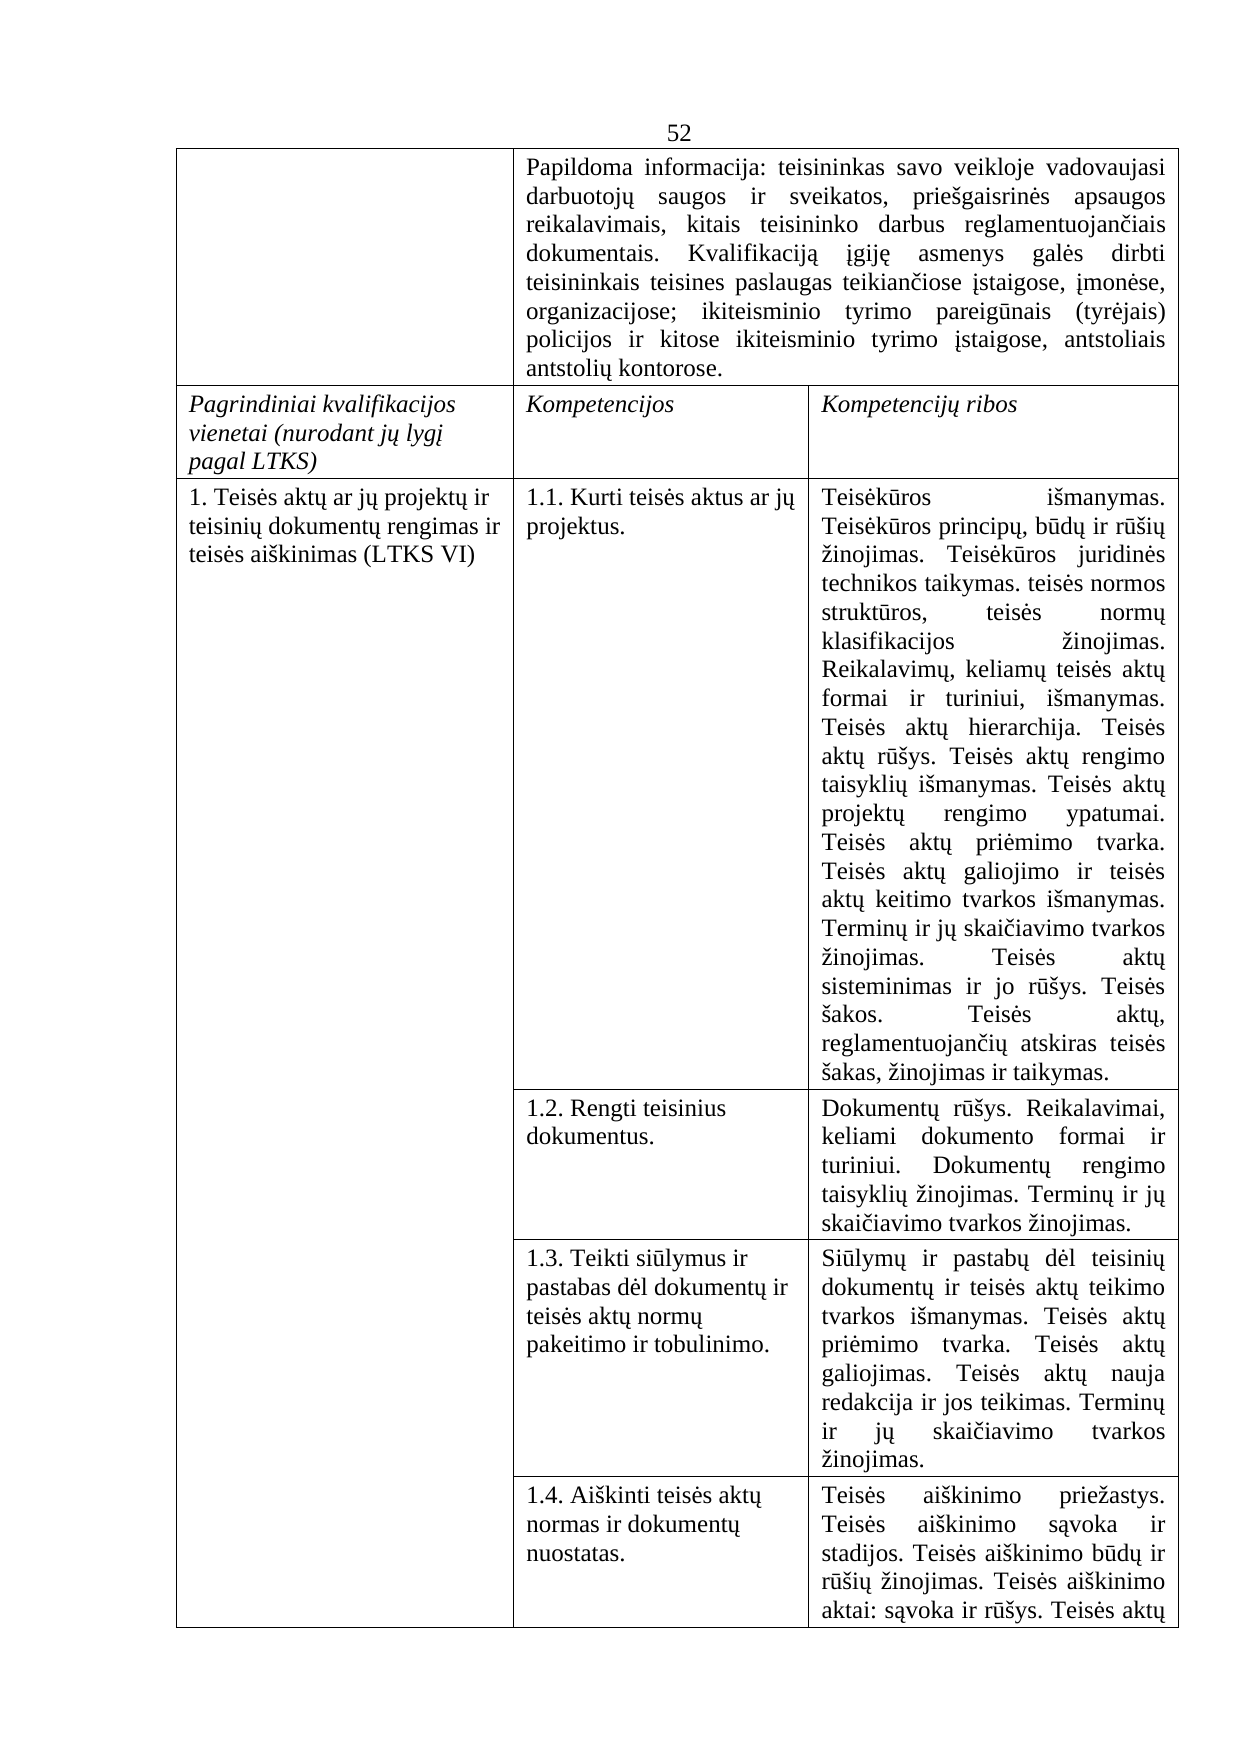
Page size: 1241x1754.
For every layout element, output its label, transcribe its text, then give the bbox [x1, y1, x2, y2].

table_cell Teisės aiškinimo priežastys. Teisės aiškinimo sąvoka ir stadijos. Teisės aiškinimo būdų ir rūšių žinojimas. Teisės aiškinimo aktai: sąvoka ir rūšys. Teisės aktų [809, 1477, 1178, 1627]
table_header [177, 149, 513, 385]
table_cell Kompetencijos [514, 386, 808, 478]
table_cell Siūlymų ir pastabų dėl teisinių dokumentų ir teisės aktų teikimo tvarkos išmanymas. Teisės aktų priėmimo tvarka. Teisės aktų galiojimas. Teisės aktų nauja redakcija ir jos teikimas. Terminų ir jų skaičiavimo tvarkos žinojimas. [809, 1240, 1178, 1476]
table_cell Pagrindiniai kvalifikacijos vienetai (nurodant jų lygį pagal LTKS) [177, 386, 513, 478]
table_cell 1.2. Rengti teisinius dokumentus. [514, 1090, 808, 1239]
table_cell 1. Teisės aktų ar jų projektų ir teisinių dokumentų rengimas ir teisės aiškinimas (LTKS VI) [177, 479, 513, 1627]
table_cell 1.1. Kurti teisės aktus ar jų projektus. [514, 479, 808, 1089]
table_cell Dokumentų rūšys. Reikalavimai, keliami dokumento formai ir turiniui. Dokumentų rengimo taisyklių žinojimas. Terminų ir jų skaičiavimo tvarkos žinojimas. [809, 1090, 1178, 1239]
table_header Papildoma informacija: teisininkas savo veikloje vadovaujasi darbuotojų saugos ir sveikatos, priešgaisrinės apsaugos reikalavimais, kitais teisininko darbus reglamentuojančiais dokumentais. Kvalifikaciją įgiję asmenys galės dirbti teisininkais teisines paslaugas teikiančiose įstaigose, įmonėse, organizacijose; ikiteisminio tyrimo pareigūnais (tyrėjais) policijos ir kitose ikiteisminio tyrimo įstaigose, antstoliais antstolių kontorose. [514, 149, 1178, 385]
table_cell Kompetencijų ribos [809, 386, 1178, 478]
table_cell 1.3. Teikti siūlymus ir pastabas dėl dokumentų ir teisės aktų normų pakeitimo ir tobulinimo. [514, 1240, 808, 1476]
table_cell 1.4. Aiškinti teisės aktų normas ir dokumentų nuostatas. [514, 1477, 808, 1627]
table_cell Teisėkūros išmanymas. Teisėkūros principų, būdų ir rūšių žinojimas. Teisėkūros juridinės technikos taikymas. teisės normos struktūros, teisės normų klasifikacijos žinojimas. Reikalavimų, keliamų teisės aktų formai ir turiniui, išmanymas. Teisės aktų hierarchija. Teisės aktų rūšys. Teisės aktų rengimo taisyklių išmanymas. Teisės aktų projektų rengimo ypatumai. Teisės aktų priėmimo tvarka. Teisės aktų galiojimo ir teisės aktų keitimo tvarkos išmanymas. Terminų ir jų skaičiavimo tvarkos žinojimas. Teisės aktų sisteminimas ir jo rūšys. Teisės šakos. Teisės aktų, reglamentuojančių atskiras teisės šakas, žinojimas ir taikymas. [809, 479, 1178, 1089]
